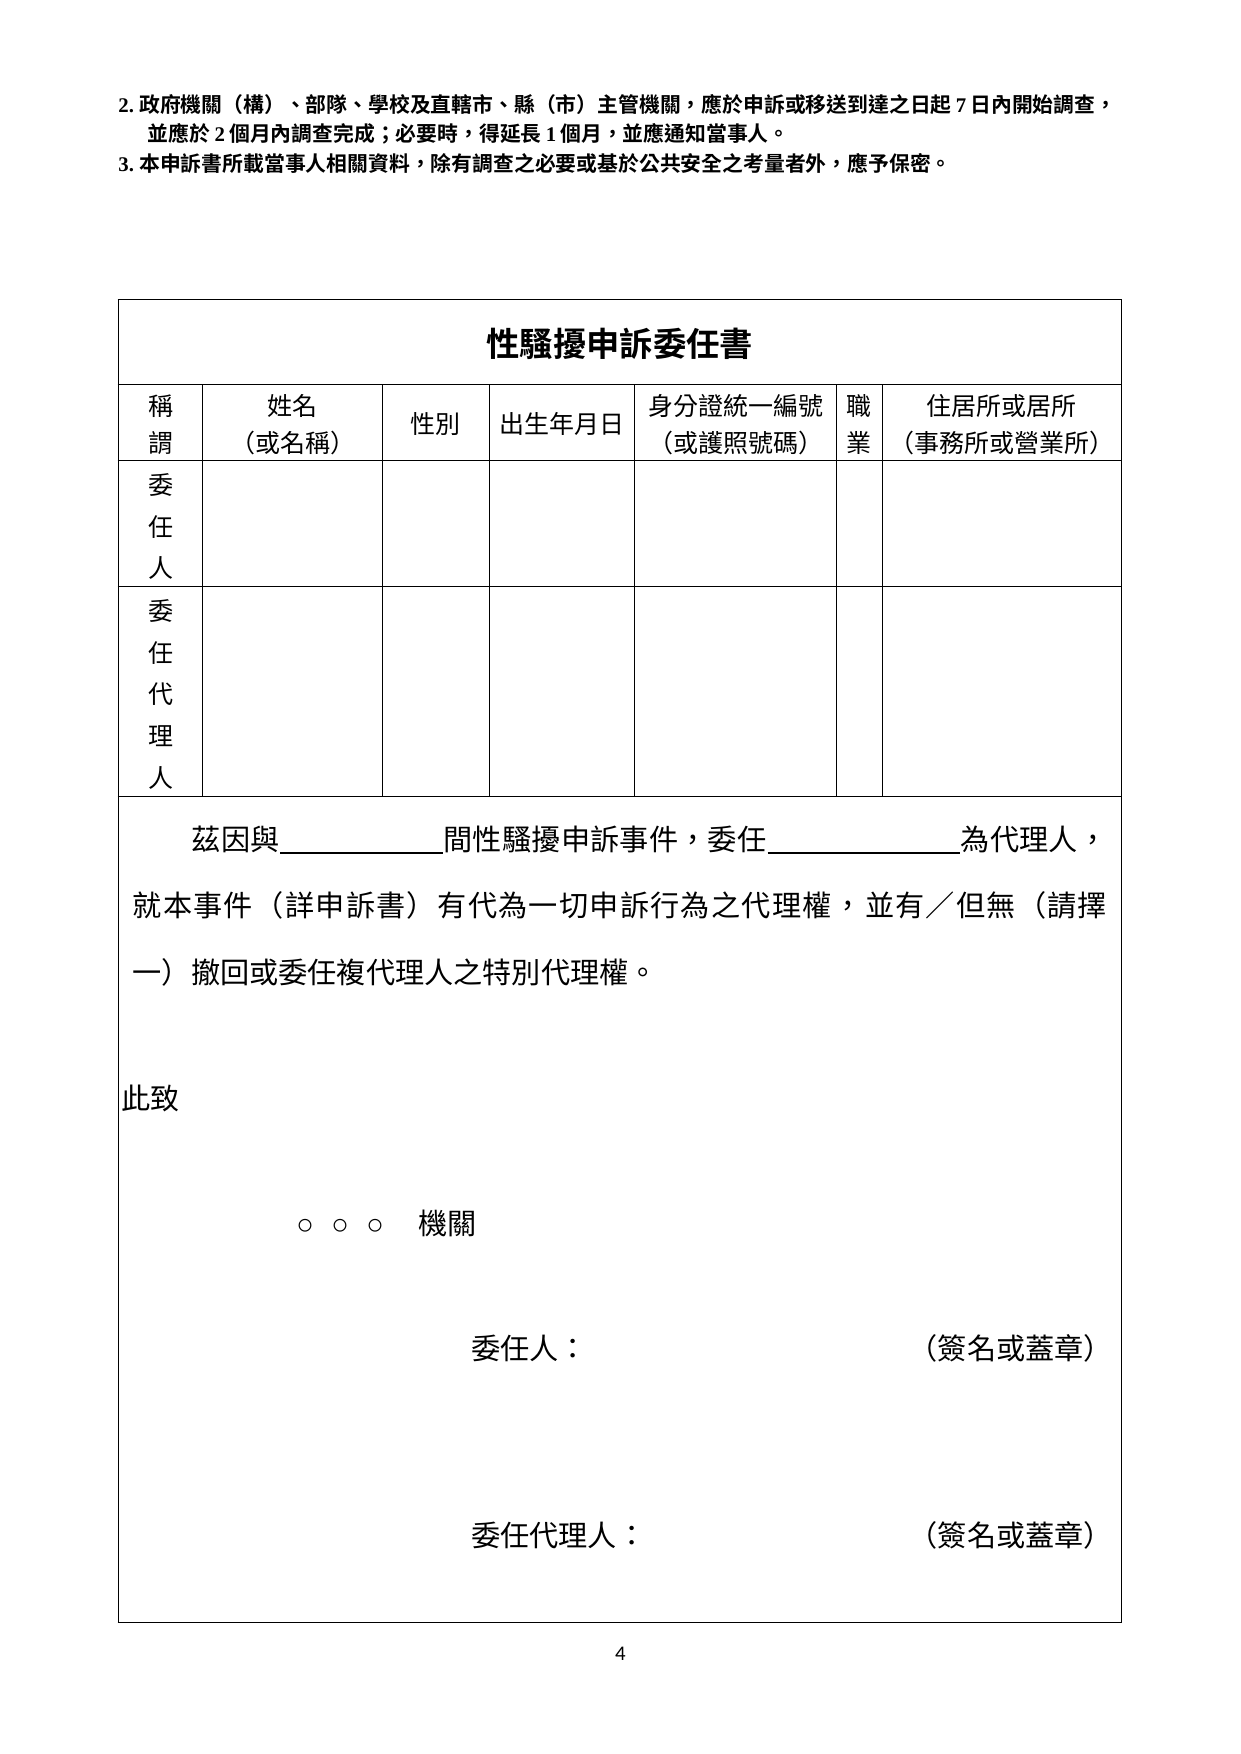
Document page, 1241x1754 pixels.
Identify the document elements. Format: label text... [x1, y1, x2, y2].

table_cell 委 任 人 [119, 461, 202, 586]
table_cell 出生年月日 [490, 385, 634, 460]
table_cell [635, 461, 836, 586]
table_cell [837, 587, 882, 796]
table_cell 職業 [837, 385, 882, 460]
table_cell 姓名 （或名稱） [203, 385, 382, 460]
table_cell [837, 461, 882, 586]
table_cell [203, 461, 382, 586]
table_cell 性別 [383, 385, 489, 460]
table_cell [883, 461, 1121, 586]
table_cell [203, 587, 382, 796]
table_cell [383, 461, 489, 586]
list 本申訴書所載當事人相關資料，除有調查之必要或基於公共安全之考量者外，應予保密。 [118, 147, 1122, 177]
list 政府機關（構）、部隊、學校及直轄市、縣（市）主管機關，應於申訴或移送到達之日起7日內開始調查，並應於2個月內調查完成；必要時，得延長1個月，並應通知當事人。 [118, 89, 1122, 147]
table_cell [490, 461, 634, 586]
table_cell [635, 587, 836, 796]
table_cell 茲因與 間性騷擾申訴事件，委任 為代理人，就本事件（詳申訴書）有代為一切申訴行為之代理權，並有／但無（請擇一）撤回或委任複代理人之特別代理權。 此致 ○ ○ ○ 機關 委任人： （簽名或蓋章） 委任代理人： （簽名或蓋章） [119, 797, 1121, 1622]
table_cell [383, 587, 489, 796]
table_cell [490, 587, 634, 796]
table_cell 住居所或居所 （事務所或營業所） [883, 385, 1121, 460]
table_cell 身分證統一編號 （或護照號碼） [635, 385, 836, 460]
table_header 性騷擾申訴委任書 [119, 300, 1121, 384]
table_cell [883, 587, 1121, 796]
table_cell 委 任 代 理 人 [119, 587, 202, 796]
table_cell 稱 謂 [119, 385, 202, 460]
